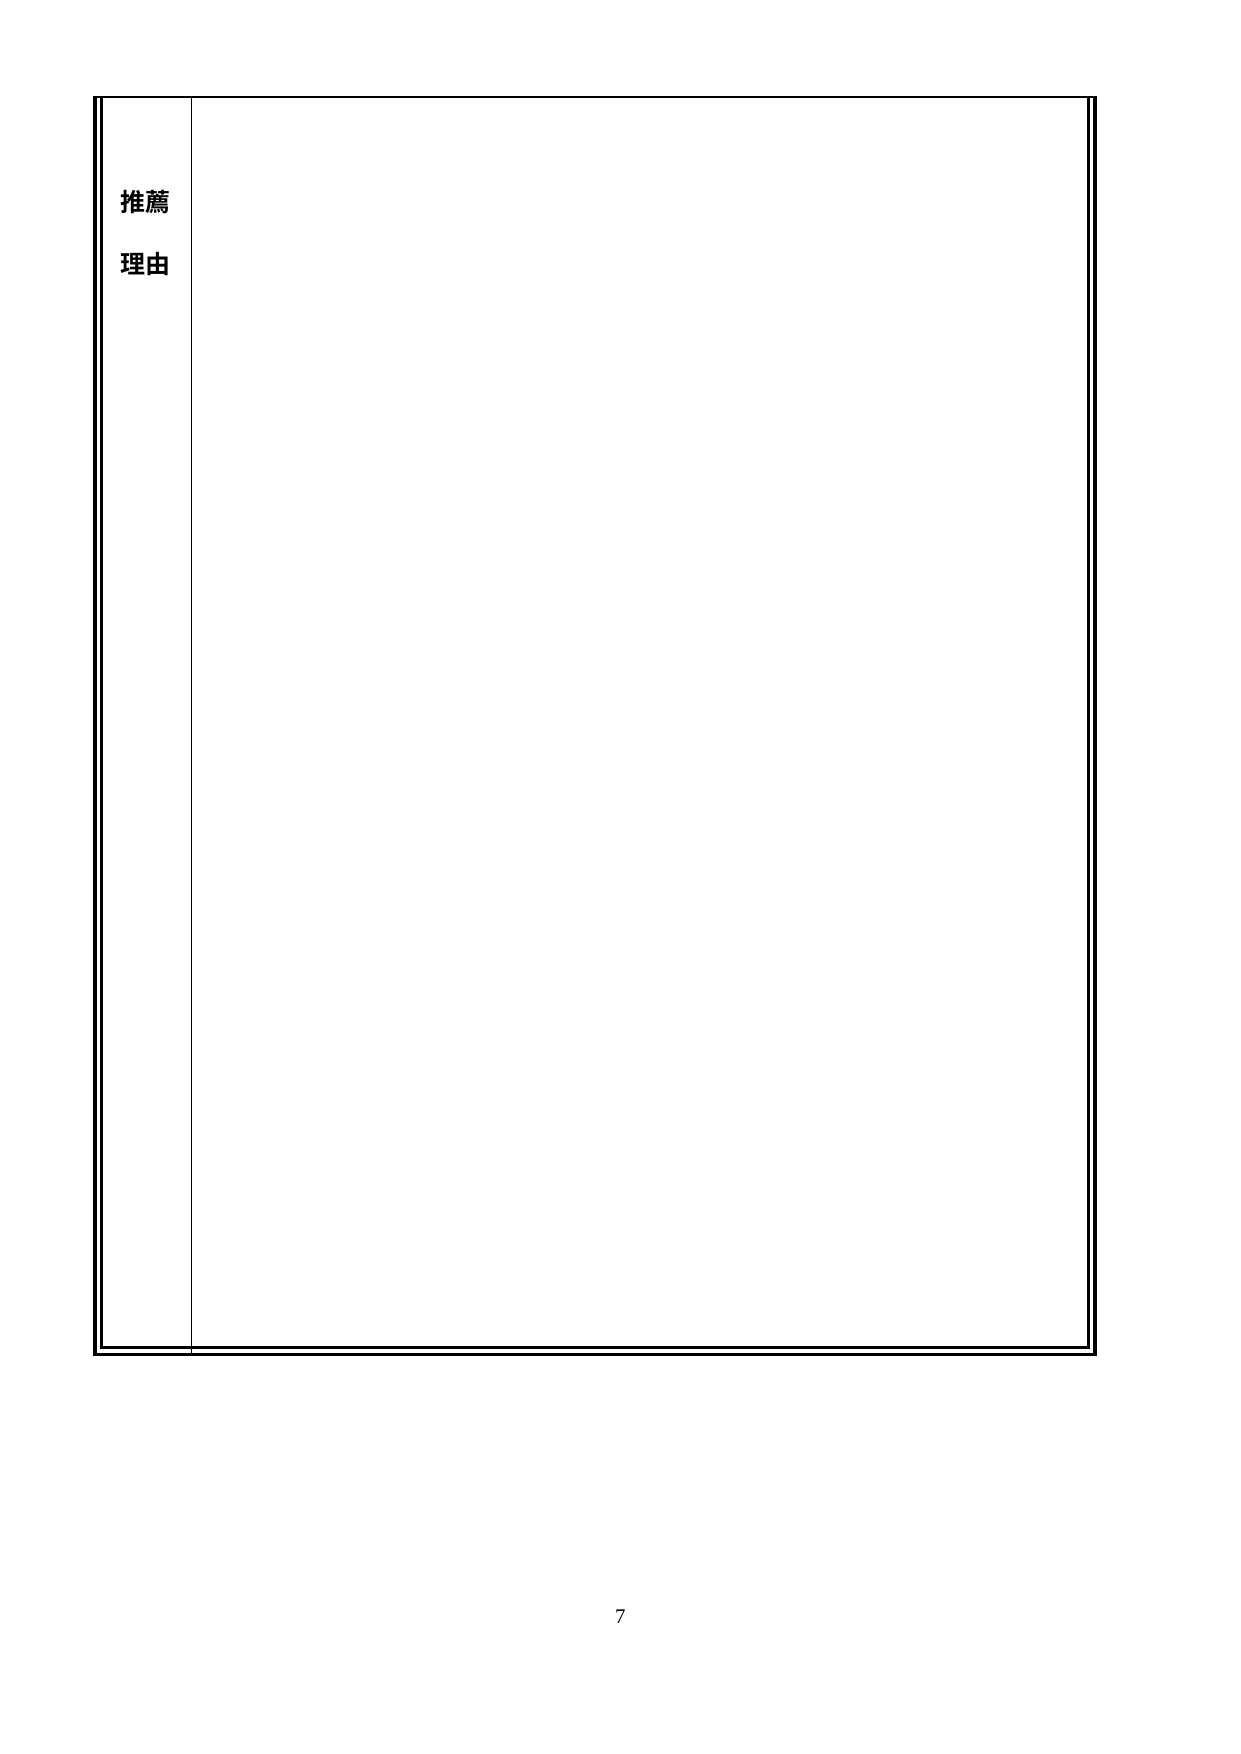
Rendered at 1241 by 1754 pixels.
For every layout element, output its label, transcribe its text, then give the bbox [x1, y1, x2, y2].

table_cell [1097, 96, 1142, 1346]
table_cell 推薦 理由 [103, 98, 191, 1346]
table_cell [192, 98, 1087, 1346]
